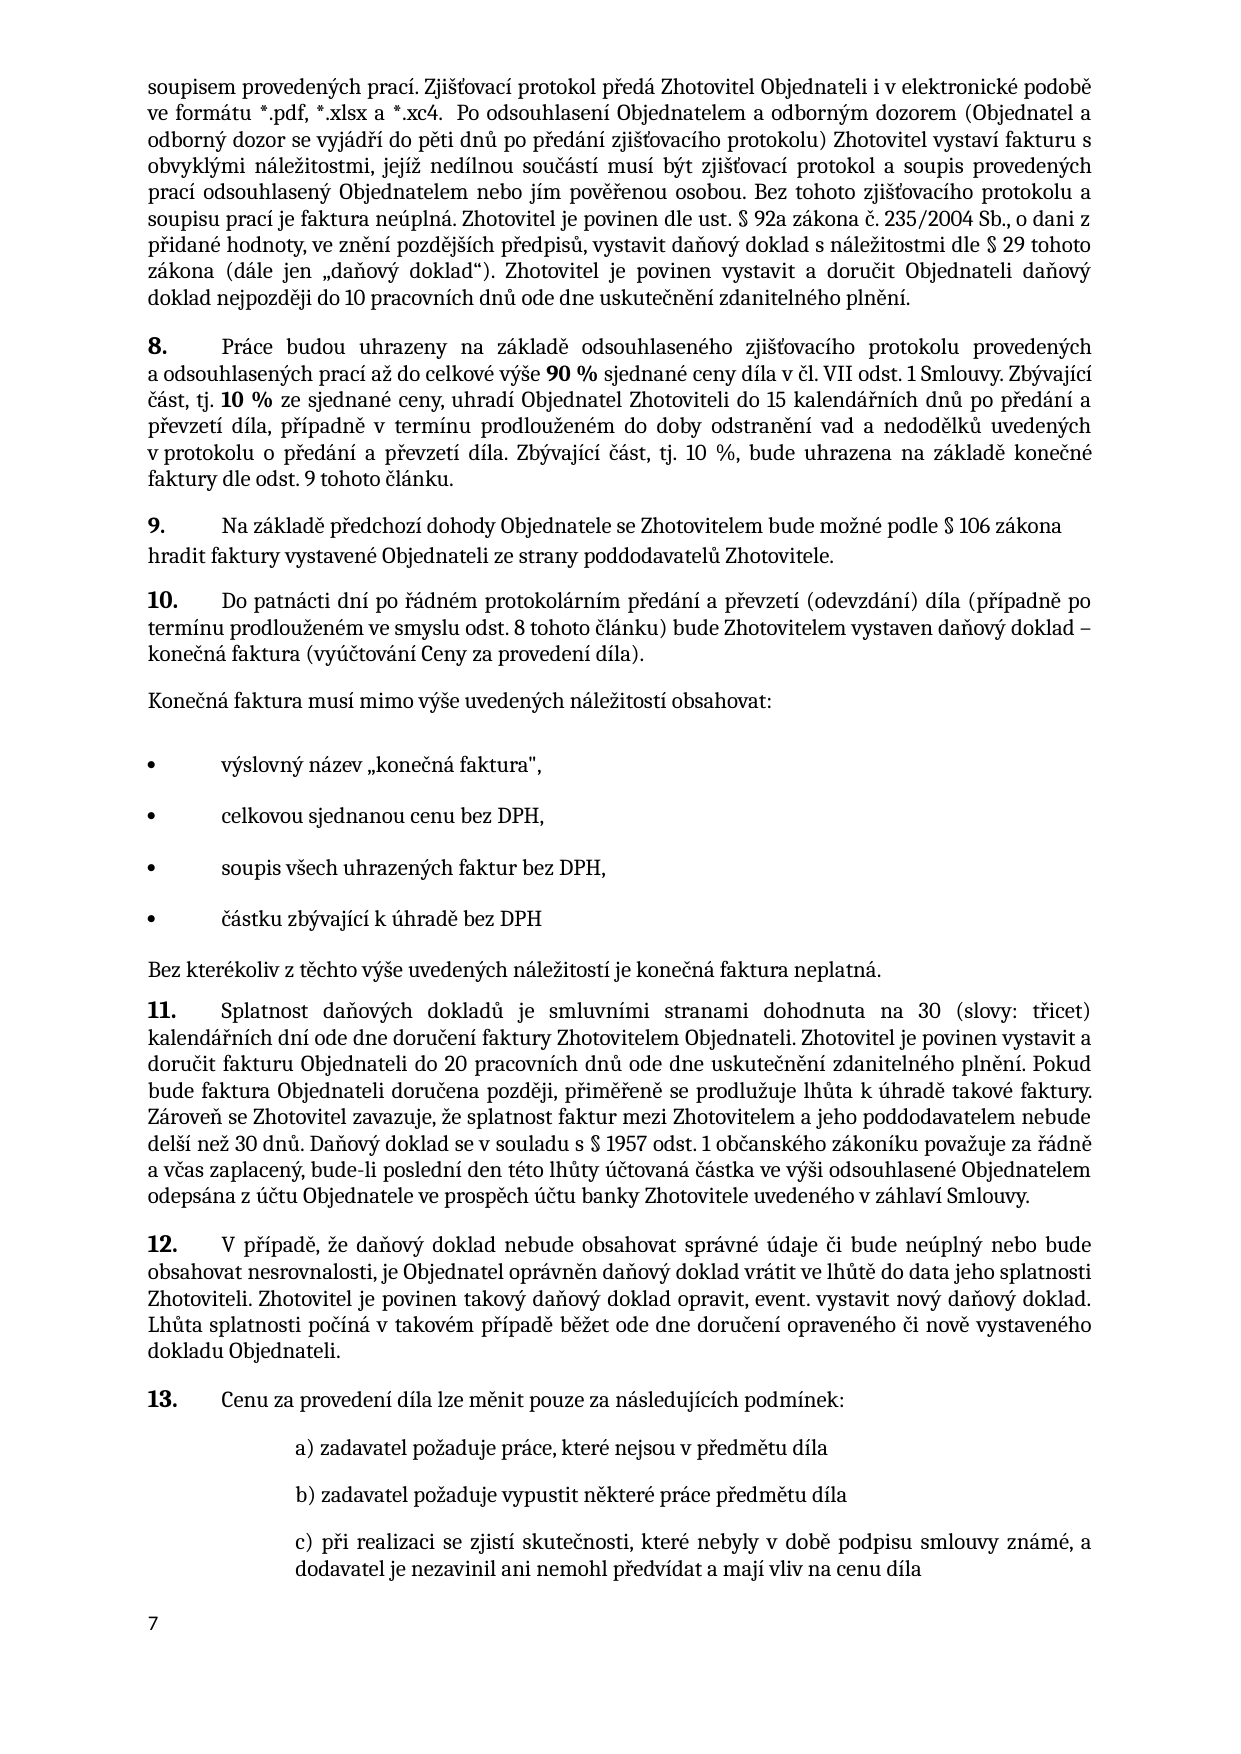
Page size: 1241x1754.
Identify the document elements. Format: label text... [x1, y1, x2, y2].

list Splatnost daňových dokladů je smluvními stranami dohodnuta na 30 (slovy: třicet) kalendářních dní ode dne doručení faktury Zhotovitelem Objednateli. Zhotovitel je povinen vystavit a doručit fakturu Objednateli do 20 pracovních dnů ode dne uskutečnění zdanitelného plnění. Pokud bude faktura Objednateli doručena později, přiměřeně se prodlužuje lhůta k úhradě takové faktury. Zároveň se Zhotovitel zavazuje, že splatnost faktur mezi Zhotovitelem a jeho poddodavatelem nebude delší než 30 dnů. Daňový doklad se v souladu s § 1957 odst. 1 občanského zákoníku považuje za řádně a včas zaplacený, bude-li poslední den této lhůty účtovaná částka ve výši odsouhlasené Objednatelem odepsána z účtu Objednatele ve prospěch účtu banky Zhotovitele uvedeného v záhlaví Smlouvy. [148, 996, 1093, 1209]
list soupis všech uhrazených faktur bez DPH, [148, 854, 1093, 881]
list výslovný název „konečná faktura", [148, 752, 1093, 778]
list Do patnácti dní po řádném protokolárním předání a převzetí (odevzdání) díla (případně po termínu prodlouženém ve smyslu odst. 8 tohoto článku) bude Zhotovitelem vystaven daňový doklad – konečná faktura (vyúčtování Ceny za provedení díla). [148, 586, 1093, 667]
subtitle Konečná faktura musí mimo výše uvedených náležitostí obsahovat: [148, 688, 1093, 715]
list celkovou sjednanou cenu bez DPH, [148, 803, 1093, 829]
list částku zbývající k úhradě bez DPH [148, 906, 1093, 932]
list soupisem provedených prací. Zjišťovací protokol předá Zhotovitel Objednateli i v elektronické podobě ve formátu *.pdf, *.xlsx a *.xc4. Po odsouhlasení Objednatelem a odborným dozorem (Objednatel a odborný dozor se vyjádří do pěti dnů po předání zjišťovacího protokolu) Zhotovitel vystaví fakturu s obvyklými náležitostmi, jejíž nedílnou součástí musí být zjišťovací protokol a soupis provedených prací odsouhlasený Objednatelem nebo jím pověřenou osobou. Bez tohoto zjišťovacího protokolu a soupisu prací je faktura neúplná. Zhotovitel je povinen dle ust. § 92a zákona č. 235/2004 Sb., o dani z přidané hodnoty, ve znění pozdějších předpisů, vystavit daňový doklad s náležitostmi dle § 29 tohoto zákona (dále jen „daňový doklad“). Zhotovitel je povinen vystavit a doručit Objednateli daňový doklad nejpozději do 10 pracovních dnů ode dne uskutečnění zdanitelného plnění. [148, 74, 1093, 311]
subtitle c) při realizaci se zjistí skutečnosti, které nebyly v době podpisu smlouvy známé, a dodavatel je nezavinil ani nemohl předvídat a mají vliv na cenu díla [295, 1529, 1093, 1582]
list Cenu za provedení díla lze měnit pouze za následujících podmínek: [148, 1385, 1093, 1414]
list Na základě předchozí dohody Objednatele se Zhotovitelem bude možné podle § 106 zákona hradit faktury vystavené Objednateli ze strany poddodavatelů Zhotovitele. [148, 513, 1093, 570]
list Práce budou uhrazeny na základě odsouhlaseného zjišťovacího protokolu provedených a odsouhlasených prací až do celkové výše 90 % sjednané ceny díla v čl. VII odst. 1 Smlouvy. Zbývající část, tj. 10 % ze sjednané ceny, uhradí Objednatel Zhotoviteli do 15 kalendářních dnů po předání a převzetí díla, případně v termínu prodlouženém do doby odstranění vad a nedodělků uvedených v protokolu o předání a převzetí díla. Zbývající část, tj. 10 %, bude uhrazena na základě konečné faktury dle odst. 9 tohoto článku. [148, 332, 1093, 492]
subtitle b) zadavatel požaduje vypustit některé práce předmětu díla [221, 1482, 1093, 1508]
subtitle a) zadavatel požaduje práce, které nejsou v předmětu díla [221, 1435, 1093, 1461]
text Bez kterékoliv z těchto výše uvedených náležitostí je konečná faktura neplatná. [148, 957, 1093, 984]
list V případě, že daňový doklad nebude obsahovat správné údaje či bude neúplný nebo bude obsahovat nesrovnalosti, je Objednatel oprávněn daňový doklad vrátit ve lhůtě do data jeho splatnosti Zhotoviteli. Zhotovitel je povinen takový daňový doklad opravit, event. vystavit nový daňový doklad. Lhůta splatnosti počíná v takovém případě běžet ode dne doručení opraveného či nově vystaveného dokladu Objednateli. [148, 1230, 1093, 1364]
